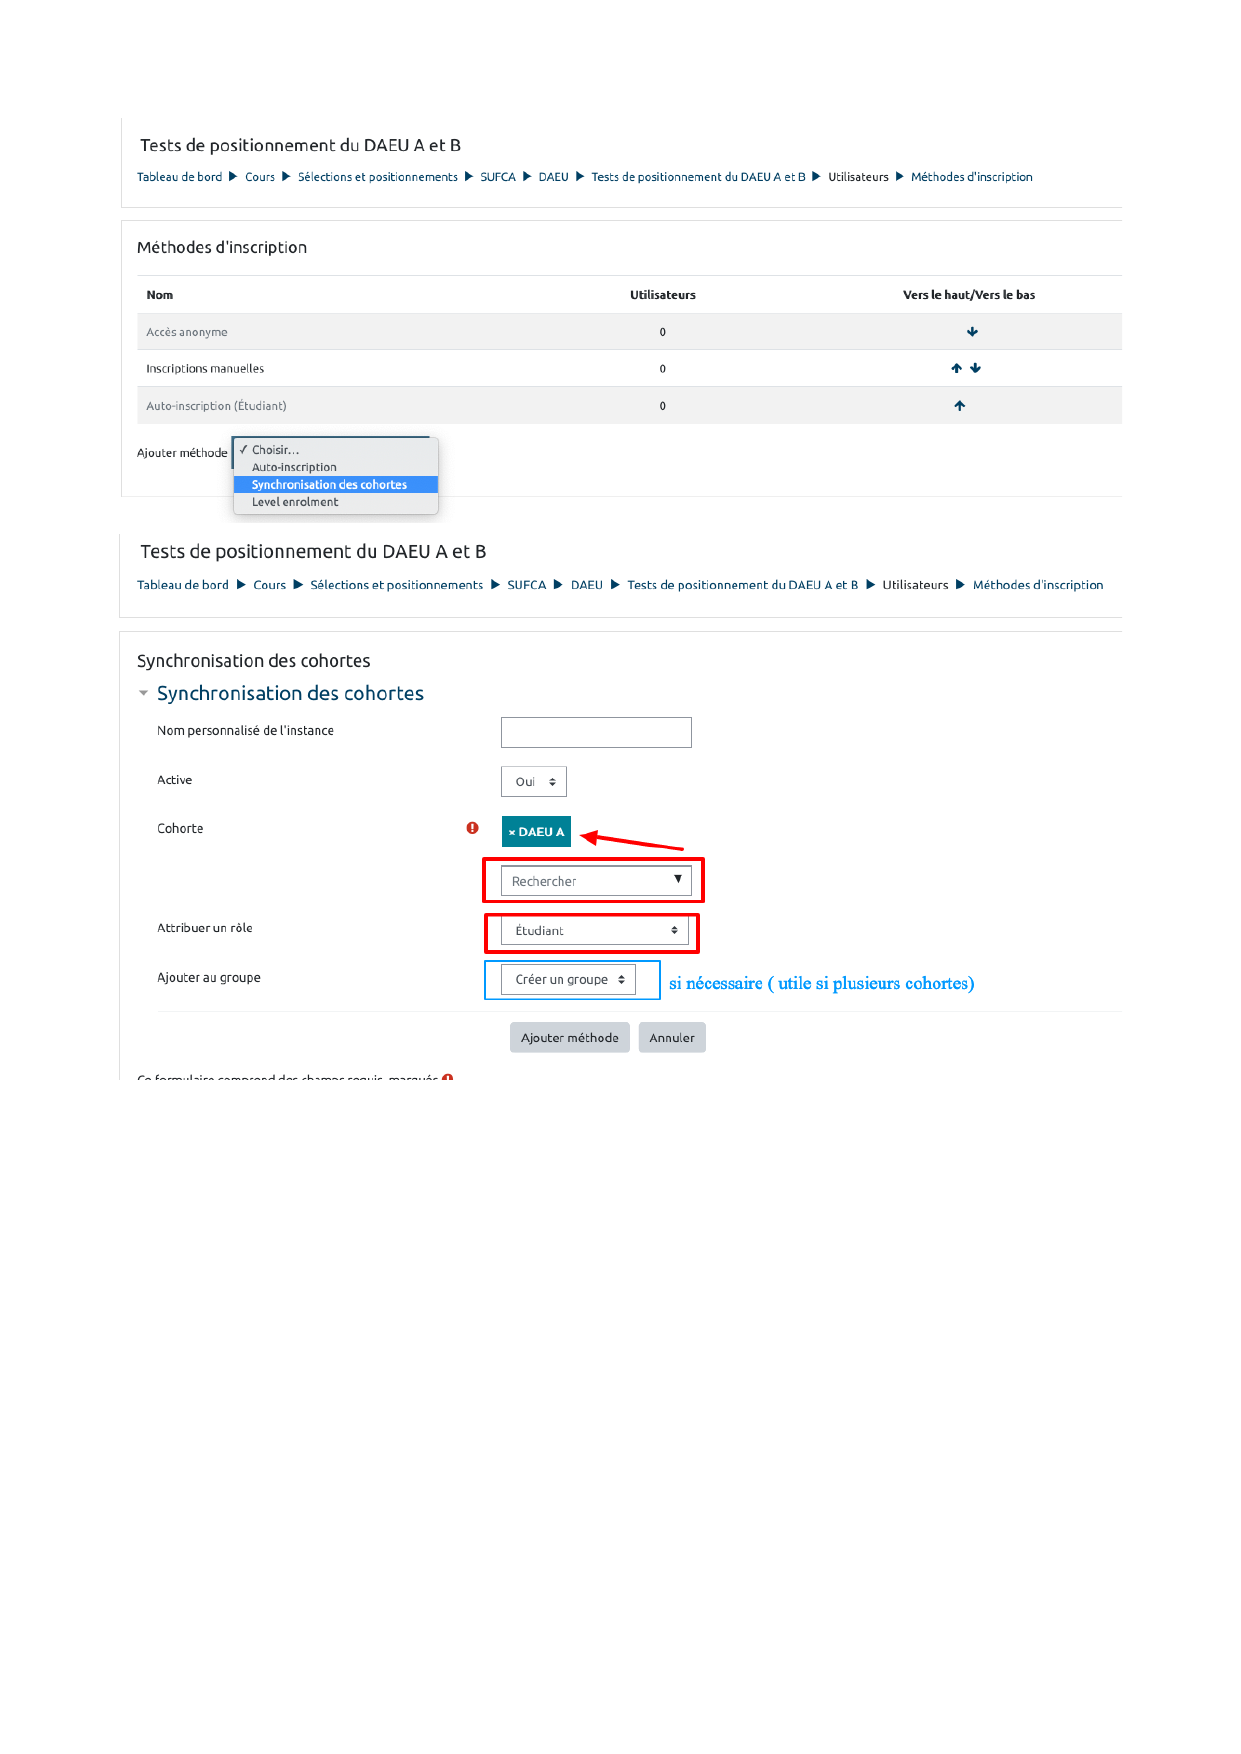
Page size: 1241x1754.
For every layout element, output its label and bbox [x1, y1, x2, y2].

picture [118, 118, 1123, 523]
picture [118, 534, 1123, 1080]
